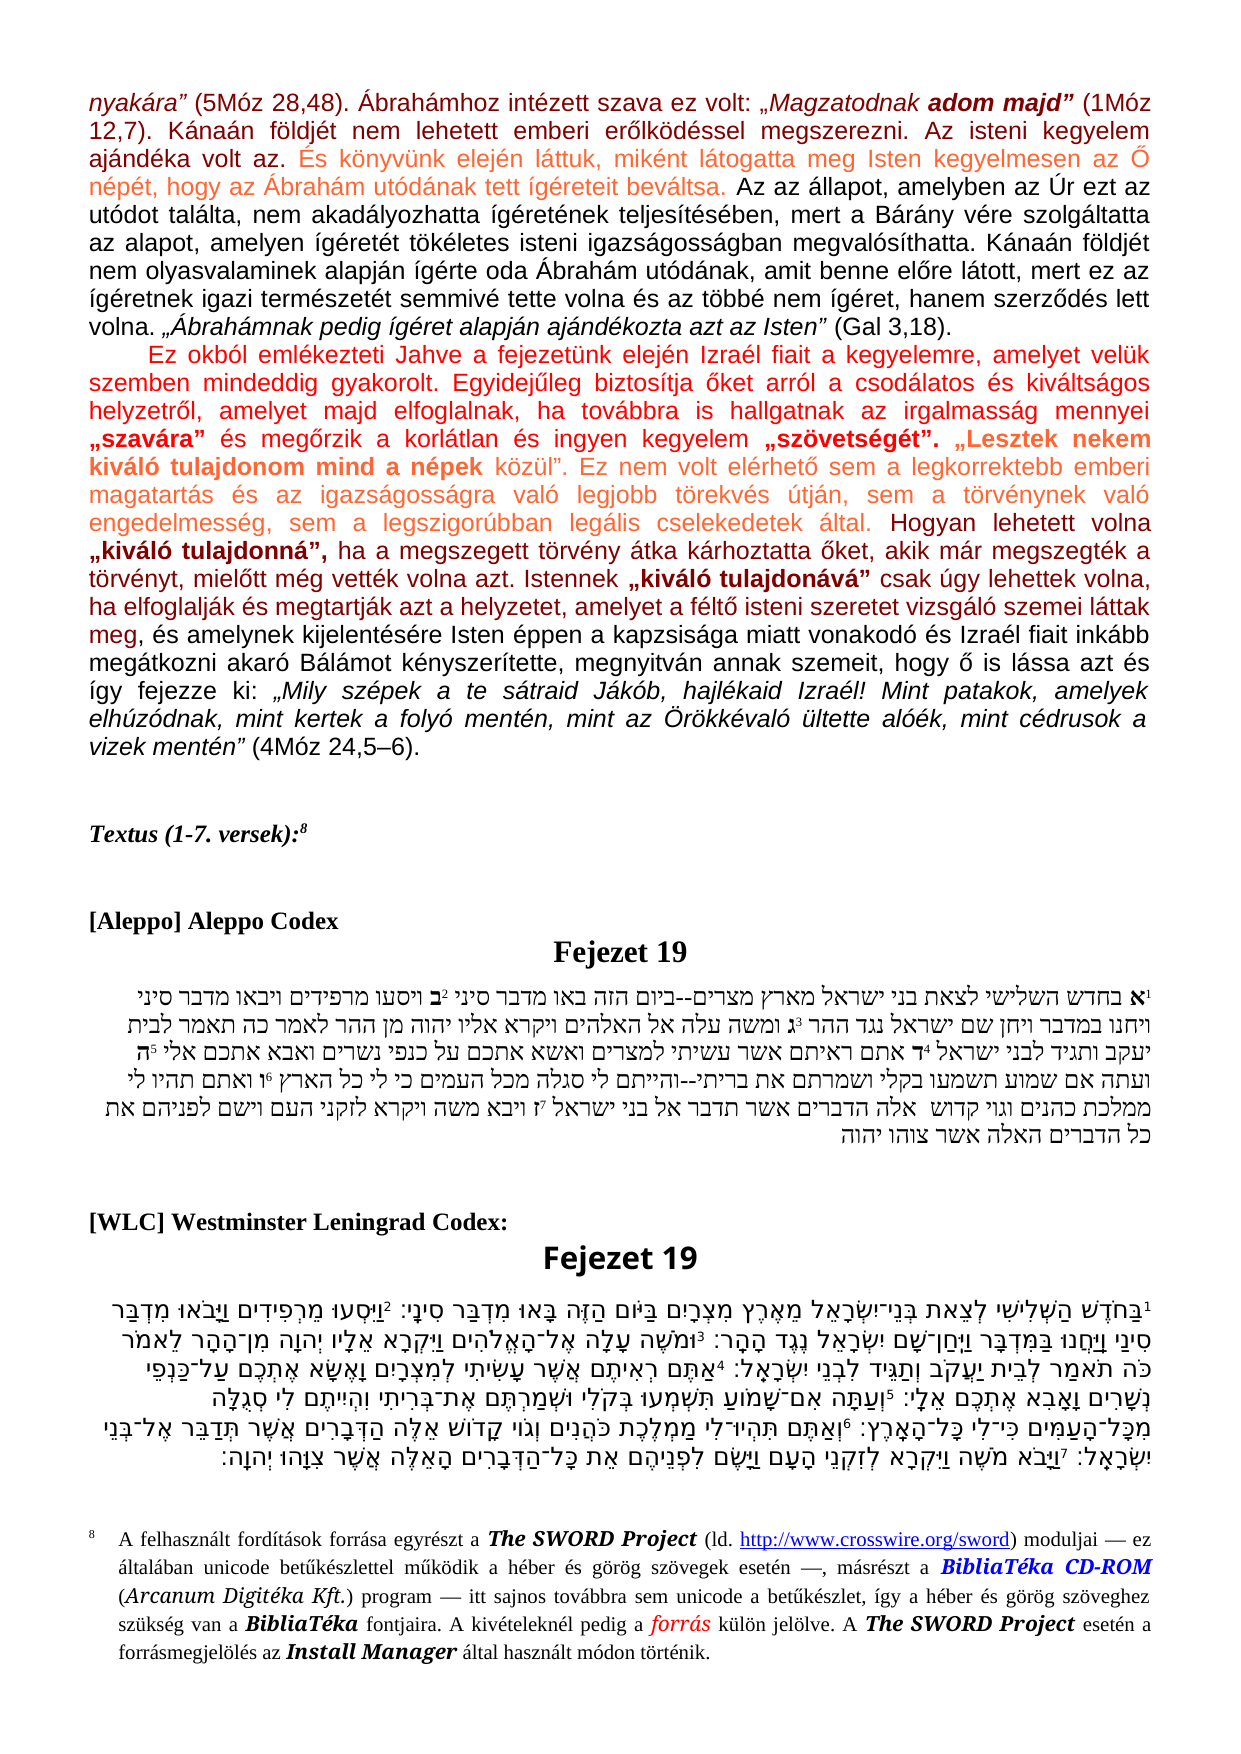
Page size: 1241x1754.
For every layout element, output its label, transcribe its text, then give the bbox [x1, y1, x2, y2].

text [WLC] Westminster Leningrad Codex: [88, 1208, 1152, 1236]
text 1א בחדש השלישי לצאת בני ישראל מארץ מצרים--ביום הזה באו מדבר סיני 2ב ויסעו מרפידים ויבאו מדבר סיני ויחנו במדבר ויחן שם ישראל נגד ההר 3ג ומשה עלה אל האלהים ויקרא אליו יהוה מן ההר לאמר כה תאמר לבית יעקב ותגיד לבני ישראל 4ד אתם ראיתם אשר עשיתי למצרים ואשא אתכם על כנפי נשרים ואבא אתכם אלי 5ה ועתה אם שמוע תשמעו בקלי ושמרתם את בריתי--והייתם לי סגלה מכל העמים כי לי כל הארץ 6ו ואתם תהיו לי ממלכת כהנים וגוי קדוש אלה הדברים אשר תדבר אל בני ישראל 7ז ויבא משה ויקרא לזקני העם וישם לפניהם את כל הדברים האלה אשר צוהו יהוה [88, 983, 1152, 1149]
text Fejezet 19 [88, 934, 1152, 969]
text Textus (1-7. versek): [88, 820, 1152, 848]
text nyakára” (5Móz 28,48). Ábrahámhoz intézett szava ez volt: „Magzatodnak adom majd” (1Móz 12,7). Kánaán földjét nem lehetett emberi erőlködéssel megszerezni. Az isteni kegyelem ajándéka volt az. És könyvünk elején láttuk, miként látogatta meg Isten kegyelmesen az Ő népét, hogy az Ábrahám utódának tett ígéreteit beváltsa. Az az állapot, amelyben az Úr ezt az utódot találta, nem akadályozhatta ígéretének teljesítésében, mert a Bárány vére szolgáltatta az alapot, amelyen ígéretét tökéletes isteni igazságosságban megvalósíthatta. Kánaán földjét nem olyasvalaminek alapján ígérte oda Ábrahám utódának, amit benne előre látott, mert ez az ígéretnek igazi természetét semmivé tette volna és az többé nem ígéret, hanem szerződés lett volna. „Ábrahámnak pedig ígéret alapján ajándékozta azt az Isten” (Gal 3,18). [88, 88, 1152, 341]
text Fejezet 19 [88, 1236, 1152, 1279]
text A felhasznált fordítások forrása egyrészt a The SWORD Project (ld. http://www.crosswire.org/sword) moduljai — ez általában unicode betűkészlettel működik a héber és görög szövegek esetén —, másrészt a BibliaTéka CD-ROM (Arcanum Digitéka Kft.) program — itt sajnos továbbra sem unicode a betűkészlet, így a héber és görög szöveghez szükség van a BibliaTéka fontjaira. A kivételeknél pedig a forrás külön jelölve. A The SWORD Project esetén a forrásmegjelölés az Install Manager által használt módon történik. [88, 1524, 1152, 1665]
text Ez okból emlékezteti Jahve a fejezetünk elején Izraél fiait a kegyelemre, amelyet velük szemben mindeddig gyakorolt. Egyidejűleg biztosítja őket arról a csodálatos és kiváltságos helyzetről, amelyet majd elfoglalnak, ha továbbra is hallgatnak az irgalmasság mennyei „szavára” és megőrzik a korlátlan és ingyen kegyelem „szövetségét”. „Lesztek nekem kiváló tulajdonom mind a népek közül”. Ez nem volt elérhető sem a legkorrektebb emberi magatartás és az igazságosságra való legjobb törekvés útján, sem a törvénynek való engedelmesség, sem a legszigorúbban legális cselekedetek által. Hogyan lehetett volna „kiváló tulajdonná”, ha a megszegett törvény átka kárhoztatta őket, akik már megszegték a törvényt, mielőtt még vették volna azt. Istennek „kiváló tulajdonává” csak úgy lehettek volna, ha elfoglalják és megtartják azt a helyzetet, amelyet a féltő isteni szeretet vizsgáló szemei láttak meg, és amelynek kijelentésére Isten éppen a kapzsisága miatt vonakodó és Izraél fiait inkább megátkozni akaró Bálámot kényszerítette, megnyitván annak szemeit, hogy ő is lássa azt és így fejezze ki: „Mily szépek a te sátraid Jákób, hajlékaid Izraél! Mint patakok, amelyek elhúzódnak, mint kertek a folyó mentén, mint az Örökkévaló ültette alóék, mint cédrusok a vizek mentén” (4Móz 24,5–6). [88, 341, 1152, 761]
text 1בַּחֹדֶשׁ הַשְּׁלִישִׁי לְצֵאת בְּנֵי־יִשְׂרָאֵל מֵאֶרֶץ מִצְרָיִם בַּיֹּום הַזֶּה בָּאוּ מִדְבַּר סִינָֽי׃ 2וַיִּסְעוּ מֵרְפִידִים וַיָּבֹאוּ מִדְבַּר סִינַי וַֽיַּחֲנוּ בַּמִּדְבָּר וַיִּֽחַן־שָׁם יִשְׂרָאֵל נֶגֶד הָהָֽר׃ 3וּמֹשֶׁה עָלָה אֶל־הָאֱלֹהִים וַיִּקְרָא אֵלָיו יְהוָה מִן־הָהָר לֵאמֹר כֹּה תֹאמַר לְבֵית יַעֲקֹב וְתַגֵּיד לִבְנֵי יִשְׂרָאֵֽל׃ 4אַתֶּם רְאִיתֶם אֲשֶׁר עָשִׂיתִי לְמִצְרָיִם וָאֶשָּׂא אֶתְכֶם עַל־כַּנְפֵי נְשָׁרִים וָאָבִא אֶתְכֶם אֵלָֽי׃ 5וְעַתָּה אִם־שָׁמֹועַ תִּשְׁמְעוּ בְּקֹלִי וּשְׁמַרְתֶּם אֶת־בְּרִיתִי וִהְיִיתֶם לִי סְגֻלָּה מִכָּל־הָעַמִּים כִּי־לִי כָּל־הָאָֽרֶץ׃ 6וְאַתֶּם תִּהְיוּ־לִי מַמְלֶכֶת כֹּהֲנִים וְגֹוי קָדֹושׁ אֵלֶּה הַדְּבָרִים אֲשֶׁר תְּדַבֵּר אֶל־בְּנֵי יִשְׂרָאֵֽל׃ 7וַיָּבֹא מֹשֶׁה וַיִּקְרָא לְזִקְנֵי הָעָם וַיָּשֶׂם לִפְנֵיהֶם אֵת כָּל־הַדְּבָרִים הָאֵלֶּה אֲשֶׁר צִוָּהוּ יְהוָֽה׃ [88, 1296, 1152, 1471]
text [Aleppo] Aleppo Codex [88, 907, 1152, 934]
